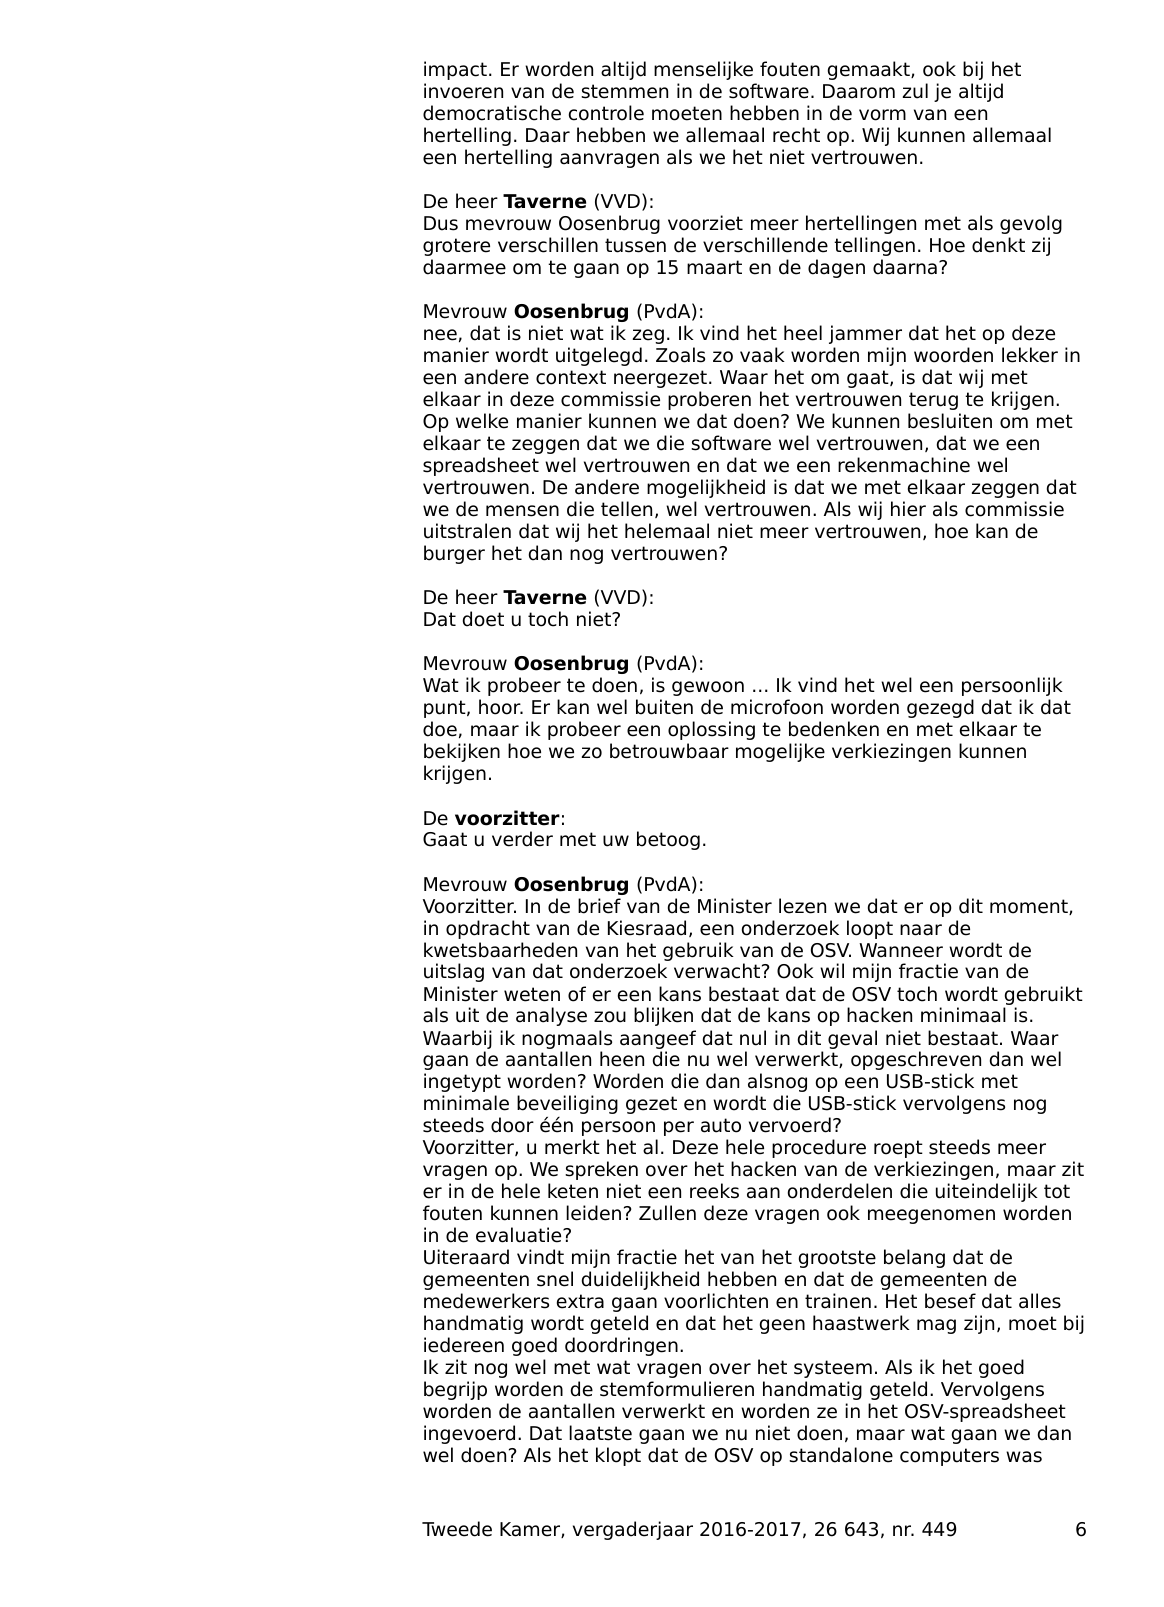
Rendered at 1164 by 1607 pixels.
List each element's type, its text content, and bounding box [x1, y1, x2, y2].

text Voorzitter, u merkt het al. Deze hele procedure roept steeds meer vragen op. We spreken over het hacken van de verkiezingen, maar zit er in de hele keten niet een reeks aan onderdelen die uiteindelijk tot fouten kunnen leiden? Zullen deze vragen ook meegenomen worden in de evaluatie? [422, 1137, 1087, 1247]
text De voorzitter: [422, 807, 1087, 829]
text impact. Er worden altijd menselijke fouten gemaakt, ook bij het invoeren van de stemmen in de software. Daarom zul je altijd democratische controle moeten hebben in de vorm van een hertelling. Daar hebben we allemaal recht op. Wij kunnen allemaal een hertelling aanvragen als we het niet vertrouwen. [422, 59, 1087, 169]
text Mevrouw Oosenbrug (PvdA): [422, 301, 1087, 323]
text Wat ik probeer te doen, is gewoon ... Ik vind het wel een persoonlijk punt, hoor. Er kan wel buiten de microfoon worden gezegd dat ik dat doe, maar ik probeer een oplossing te bedenken en met elkaar te bekijken hoe we zo betrouwbaar mogelijke verkiezingen kunnen krijgen. [422, 675, 1087, 785]
text Dus mevrouw Oosenbrug voorziet meer hertellingen met als gevolg grotere verschillen tussen de verschillende tellingen. Hoe denkt zij daarmee om te gaan op 15 maart en de dagen daarna? [422, 213, 1087, 279]
text Voorzitter. In de brief van de Minister lezen we dat er op dit moment, in opdracht van de Kiesraad, een onderzoek loopt naar de kwetsbaarheden van het gebruik van de OSV. Wanneer wordt de uitslag van dat onderzoek verwacht? Ook wil mijn fractie van de Minister weten of er een kans bestaat dat de OSV toch wordt gebruikt als uit de analyse zou blijken dat de kans op hacken minimaal is. Waarbij ik nogmaals aangeef dat nul in dit geval niet bestaat. Waar gaan de aantallen heen die nu wel verwerkt, opgeschreven dan wel ingetypt worden? Worden die dan alsnog op een USB-stick met minimale beveiliging gezet en wordt die USB-stick vervolgens nog steeds door één persoon per auto vervoerd? [422, 896, 1087, 1137]
text Ik zit nog wel met wat vragen over het systeem. Als ik het goed begrijp worden de stemformulieren handmatig geteld. Vervolgens worden de aantallen verwerkt en worden ze in het OSV-spreadsheet ingevoerd. Dat laatste gaan we nu niet doen, maar wat gaan we dan wel doen? Als het klopt dat de OSV op standalone computers was [422, 1357, 1087, 1467]
text Mevrouw Oosenbrug (PvdA): [422, 653, 1087, 675]
text Dat doet u toch niet? [422, 609, 1087, 631]
text nee, dat is niet wat ik zeg. Ik vind het heel jammer dat het op deze manier wordt uitgelegd. Zoals zo vaak worden mijn woorden lekker in een andere context neergezet. Waar het om gaat, is dat wij met elkaar in deze commissie proberen het vertrouwen terug te krijgen. Op welke manier kunnen we dat doen? We kunnen besluiten om met elkaar te zeggen dat we die software wel vertrouwen, dat we een spreadsheet wel vertrouwen en dat we een rekenmachine wel vertrouwen. De andere mogelijkheid is dat we met elkaar zeggen dat we de mensen die tellen, wel vertrouwen. Als wij hier als commissie uitstralen dat wij het helemaal niet meer vertrouwen, hoe kan de burger het dan nog vertrouwen? [422, 323, 1087, 565]
text Gaat u verder met uw betoog. [422, 829, 1087, 851]
text Mevrouw Oosenbrug (PvdA): [422, 873, 1087, 896]
text Uiteraard vindt mijn fractie het van het grootste belang dat de gemeenten snel duidelijkheid hebben en dat de gemeenten de medewerkers extra gaan voorlichten en trainen. Het besef dat alles handmatig wordt geteld en dat het geen haastwerk mag zijn, moet bij iedereen goed doordringen. [422, 1247, 1087, 1357]
text De heer Taverne (VVD): [422, 191, 1087, 213]
text De heer Taverne (VVD): [422, 587, 1087, 609]
